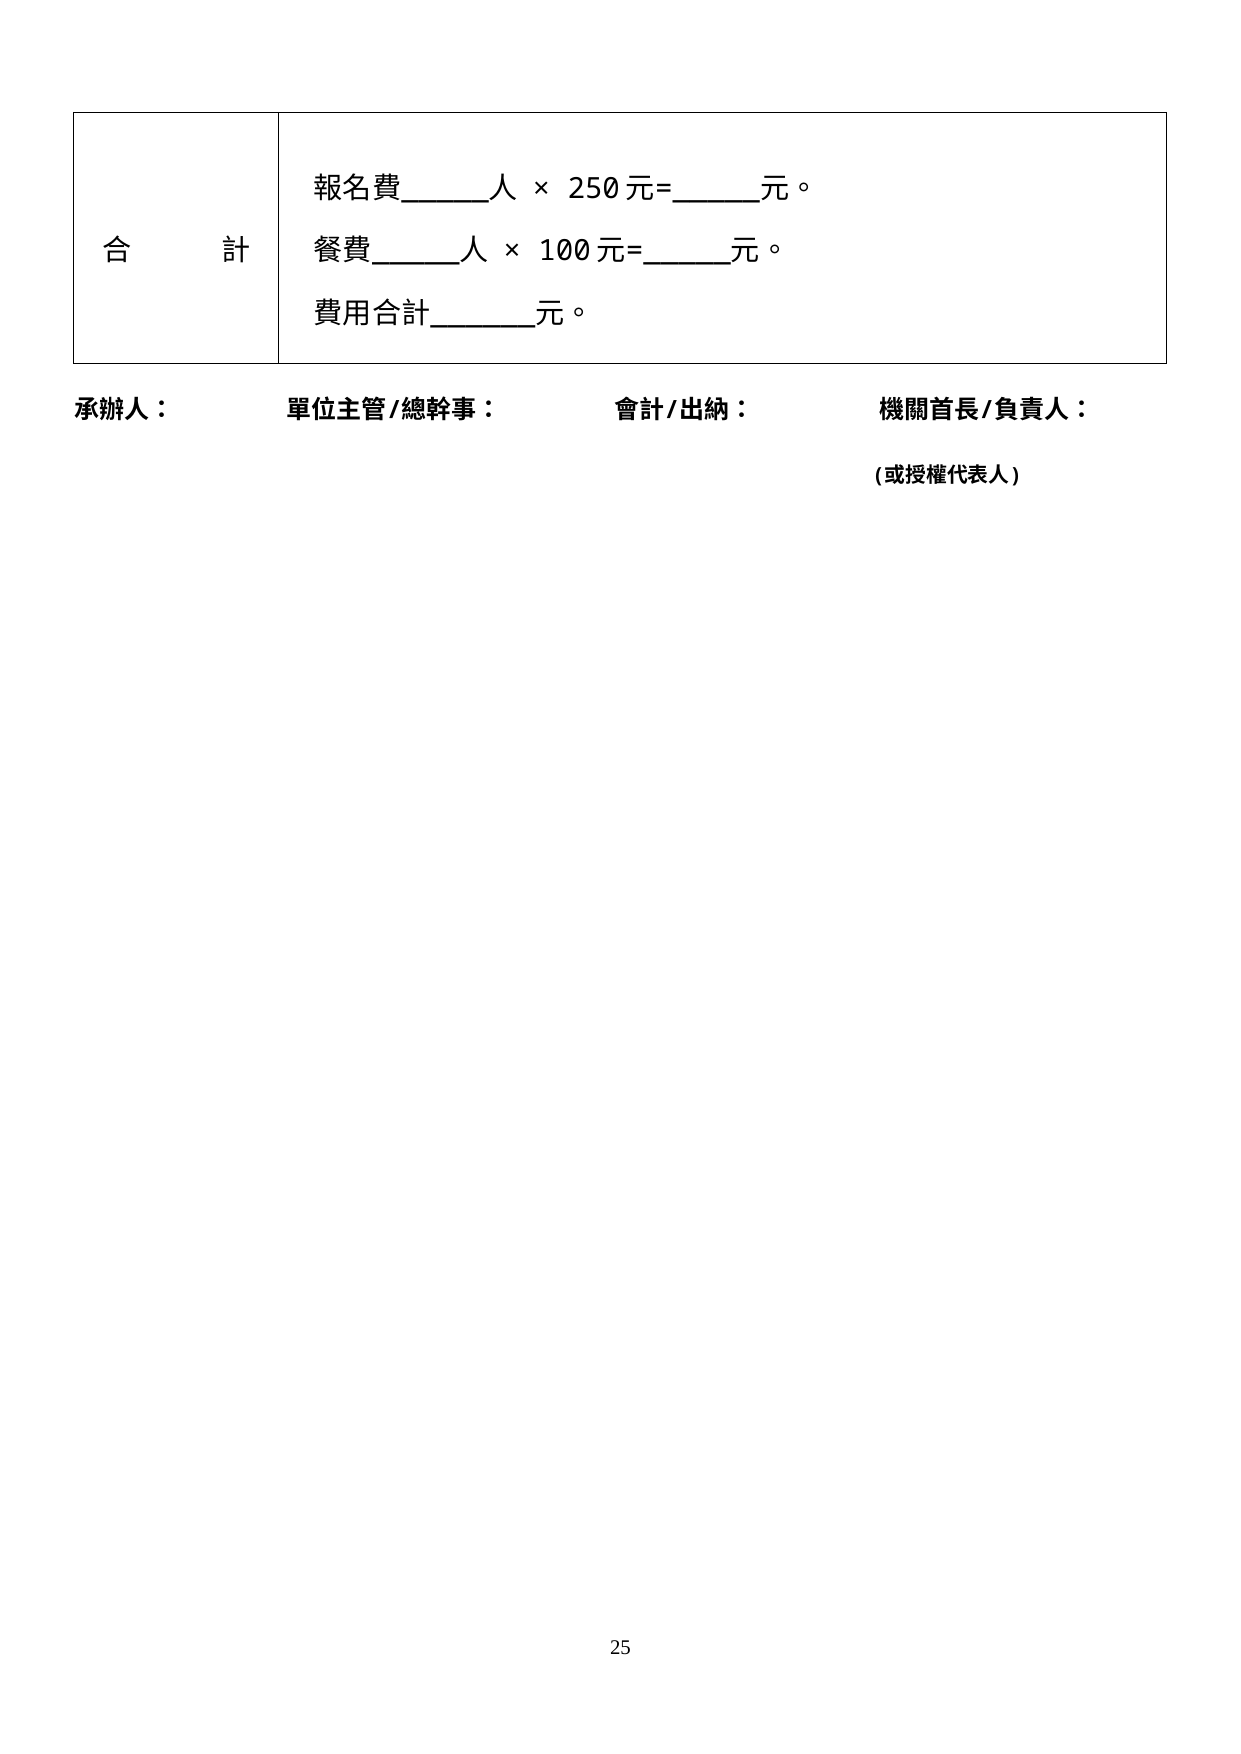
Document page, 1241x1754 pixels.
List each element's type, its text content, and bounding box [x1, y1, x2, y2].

table_cell 合 計 [74, 113, 278, 363]
text 承辦人： 單位主管/總幹事： 會計/出納： 機關首長/負責人： [74, 366, 1093, 429]
text (或授權代表人) [73, 431, 1048, 494]
table_cell 報名費_____人 × 250元=_____元。 餐費_____人 × 100元=_____元。 費用合計______元。 [279, 113, 1166, 363]
